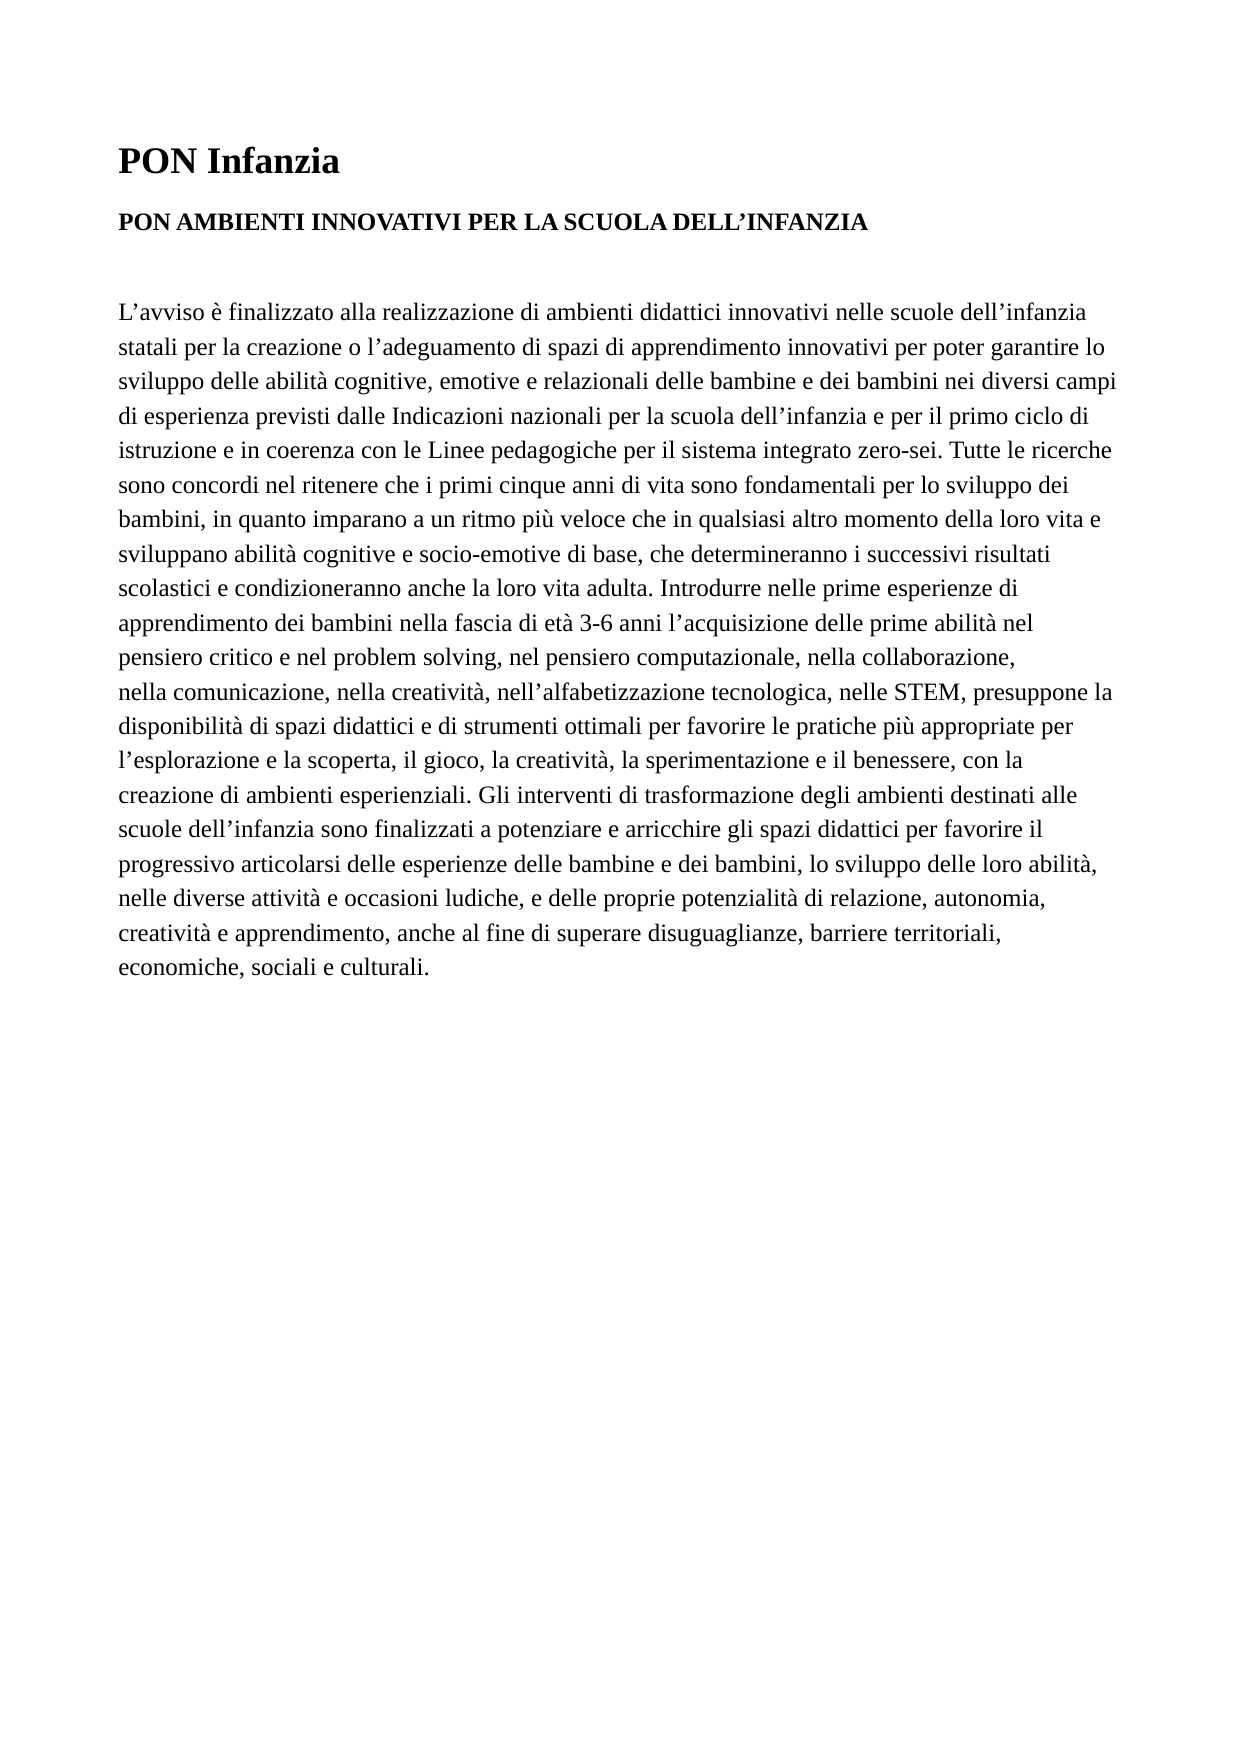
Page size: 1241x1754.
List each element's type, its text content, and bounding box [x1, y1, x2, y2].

subtitle PON AMBIENTI INNOVATIVI PER LA SCUOLA DELL’INFANZIA [118, 207, 1122, 236]
text L’avviso è finalizzato alla realizzazione di ambienti didattici innovativi nelle scuole dell’infanzia statali per la creazione o l’adeguamento di spazi di apprendimento innovativi per poter garantire lo sviluppo delle abilità cognitive, emotive e relazionali delle bambine e dei bambini nei diversi campi di esperienza previsti dalle Indicazioni nazionali per la scuola dell’infanzia e per il primo ciclo di istruzione e in coerenza con le Linee pedagogiche per il sistema integrato zero-sei. Tutte le ricerche sono concordi nel ritenere che i primi cinque anni di vita sono fondamentali per lo sviluppo dei bambini, in quanto imparano a un ritmo più veloce che in qualsiasi altro momento della loro vita e sviluppano abilità cognitive e socio-emotive di base, che determineranno i successivi risultati scolastici e condizioneranno anche la loro vita adulta. Introdurre nelle prime esperienze di apprendimento dei bambini nella fascia di età 3-6 anni l’acquisizione delle prime abilità nel pensiero critico e nel problem solving, nel pensiero computazionale, nella collaborazione, nella comunicazione, nella creatività, nell’alfabetizzazione tecnologica, nelle STEM, presuppone la disponibilità di spazi didattici e di strumenti ottimali per favorire le pratiche più appropriate per l’esplorazione e la scoperta, il gioco, la creatività, la sperimentazione e il benessere, con la creazione di ambienti esperienziali. Gli interventi di trasformazione degli ambienti destinati alle scuole dell’infanzia sono finalizzati a potenziare e arricchire gli spazi didattici per favorire il progressivo articolarsi delle esperienze delle bambine e dei bambini, lo sviluppo delle loro abilità, nelle diverse attività e occasioni ludiche, e delle proprie potenzialità di relazione, autonomia, creatività e apprendimento, anche al fine di superare disuguaglianze, barriere territoriali, economiche, sociali e culturali. [118, 297, 1122, 981]
subtitle PON Infanzia [118, 139, 1122, 182]
